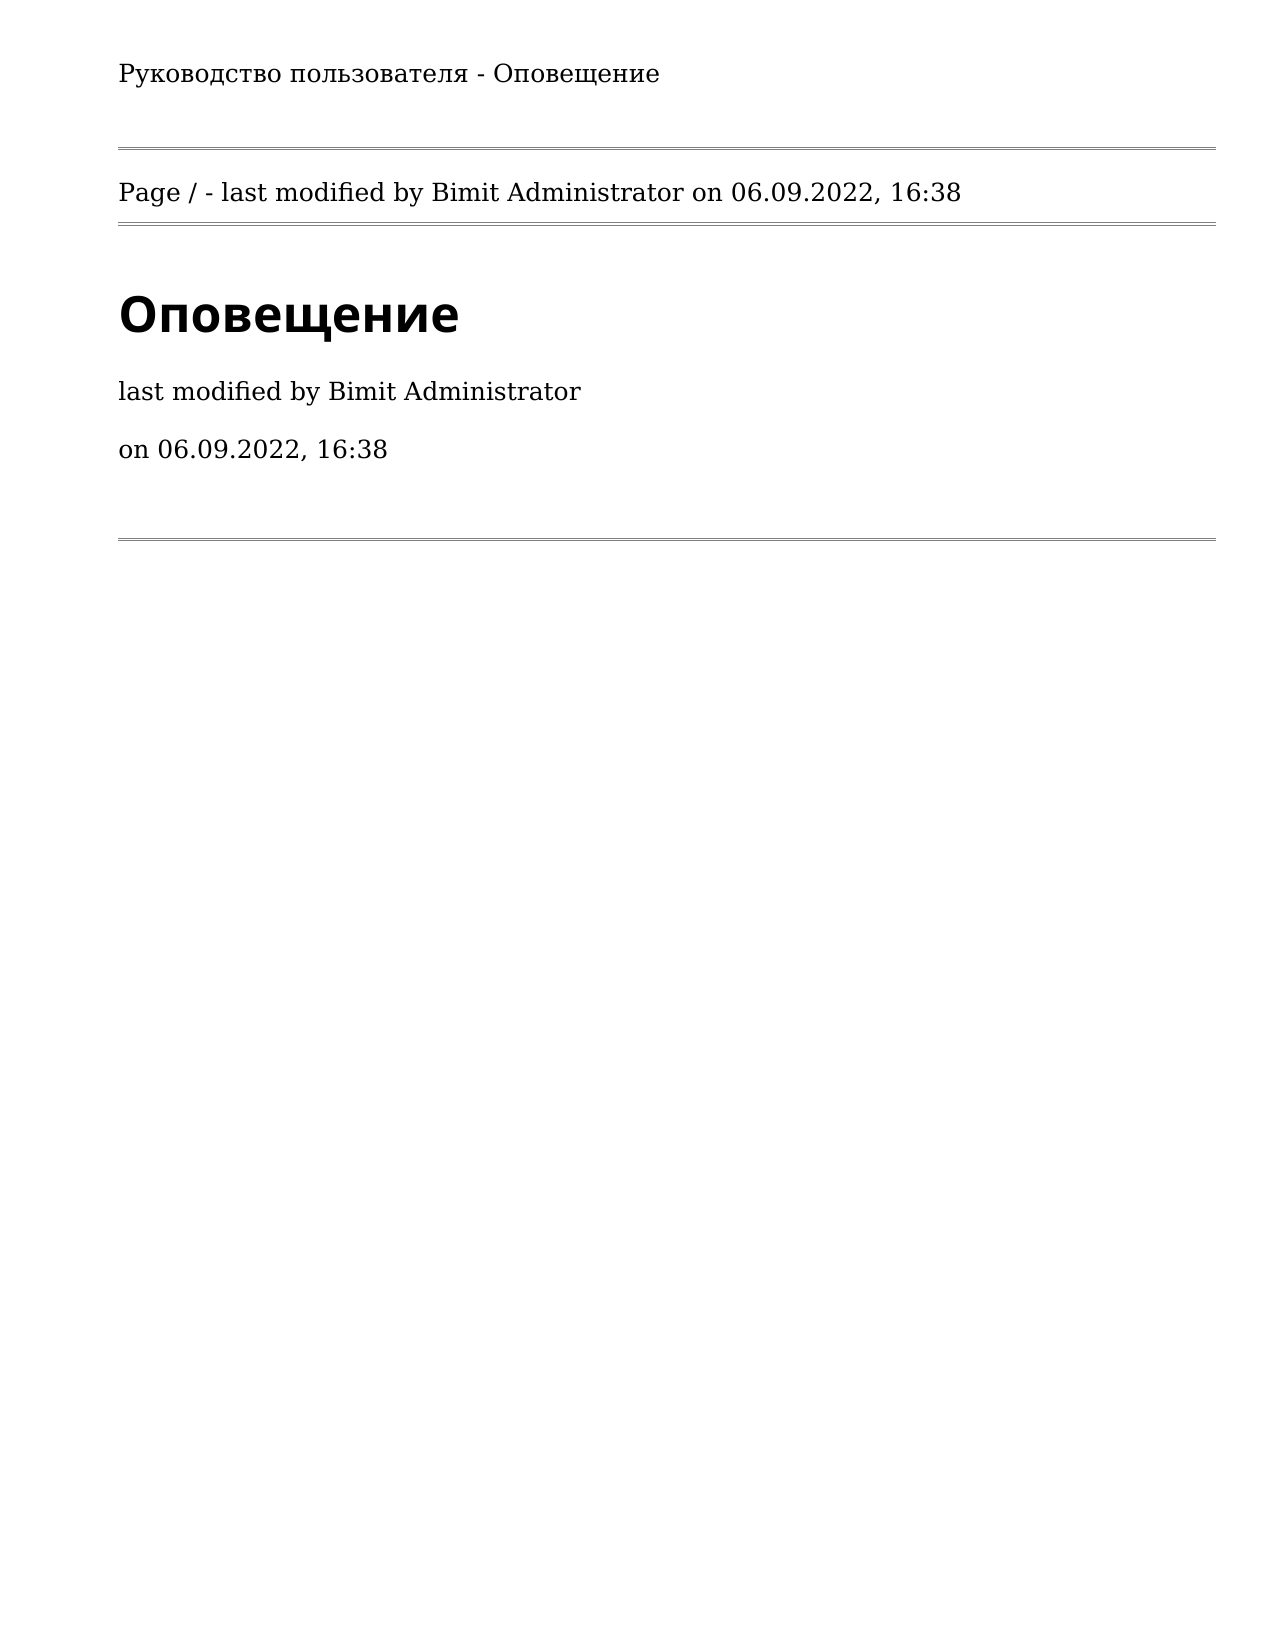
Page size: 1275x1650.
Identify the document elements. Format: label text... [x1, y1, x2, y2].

text Руководство пользователя - Оповещение [118, 59, 1216, 88]
text last modified by Bimit Administrator [118, 377, 1216, 406]
text on 06.09.2022, 16:38 [118, 435, 1216, 464]
subtitle Оповещение [118, 279, 1216, 347]
text Page / - last modified by Bimit Administrator on 06.09.2022, 16:38 [118, 179, 1216, 208]
